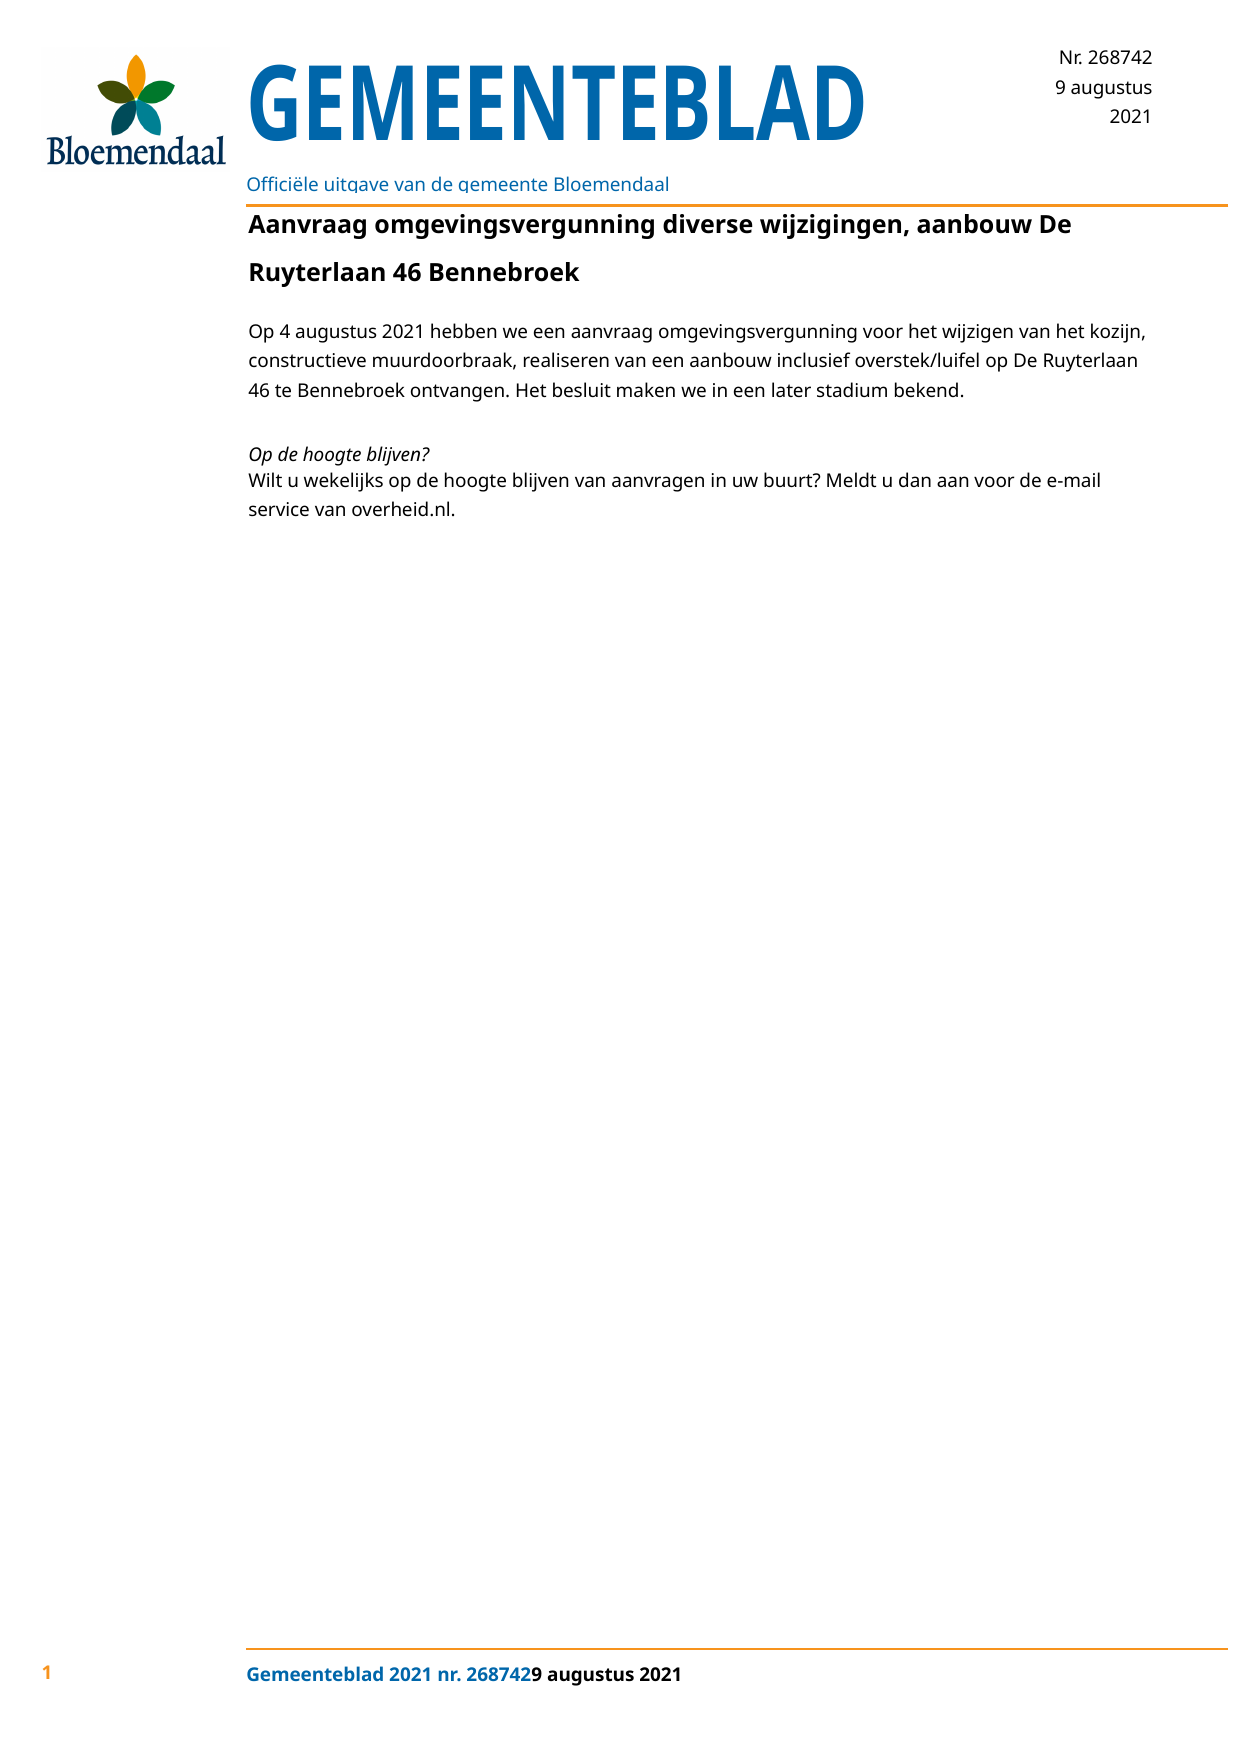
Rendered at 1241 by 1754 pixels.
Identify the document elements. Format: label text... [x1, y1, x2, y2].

text Aanvraag omgevingsvergunning diverse wijzigingen, aanbouw De Ruyterlaan 46 Bennebroek [248, 207, 1152, 288]
text Op 4 augustus 2021 hebben we een aanvraag omgevingsvergunning voor het wijzigen van het kozijn, constructieve muurdoorbraak, realiseren van een aanbouw inclusief overstek/luifel op De Ruyterlaan 46 te Bennebroek ontvangen. Het besluit maken we in een later stadium bekend. [248, 318, 1152, 403]
text Wilt u wekelijks op de hoogte blijven van aanvragen in uw buurt? Meldt u dan aan voor de e-mail service van overheid.nl. [248, 467, 1152, 522]
text Op de hoogte blijven? [248, 441, 1152, 467]
picture [41, 47, 231, 172]
